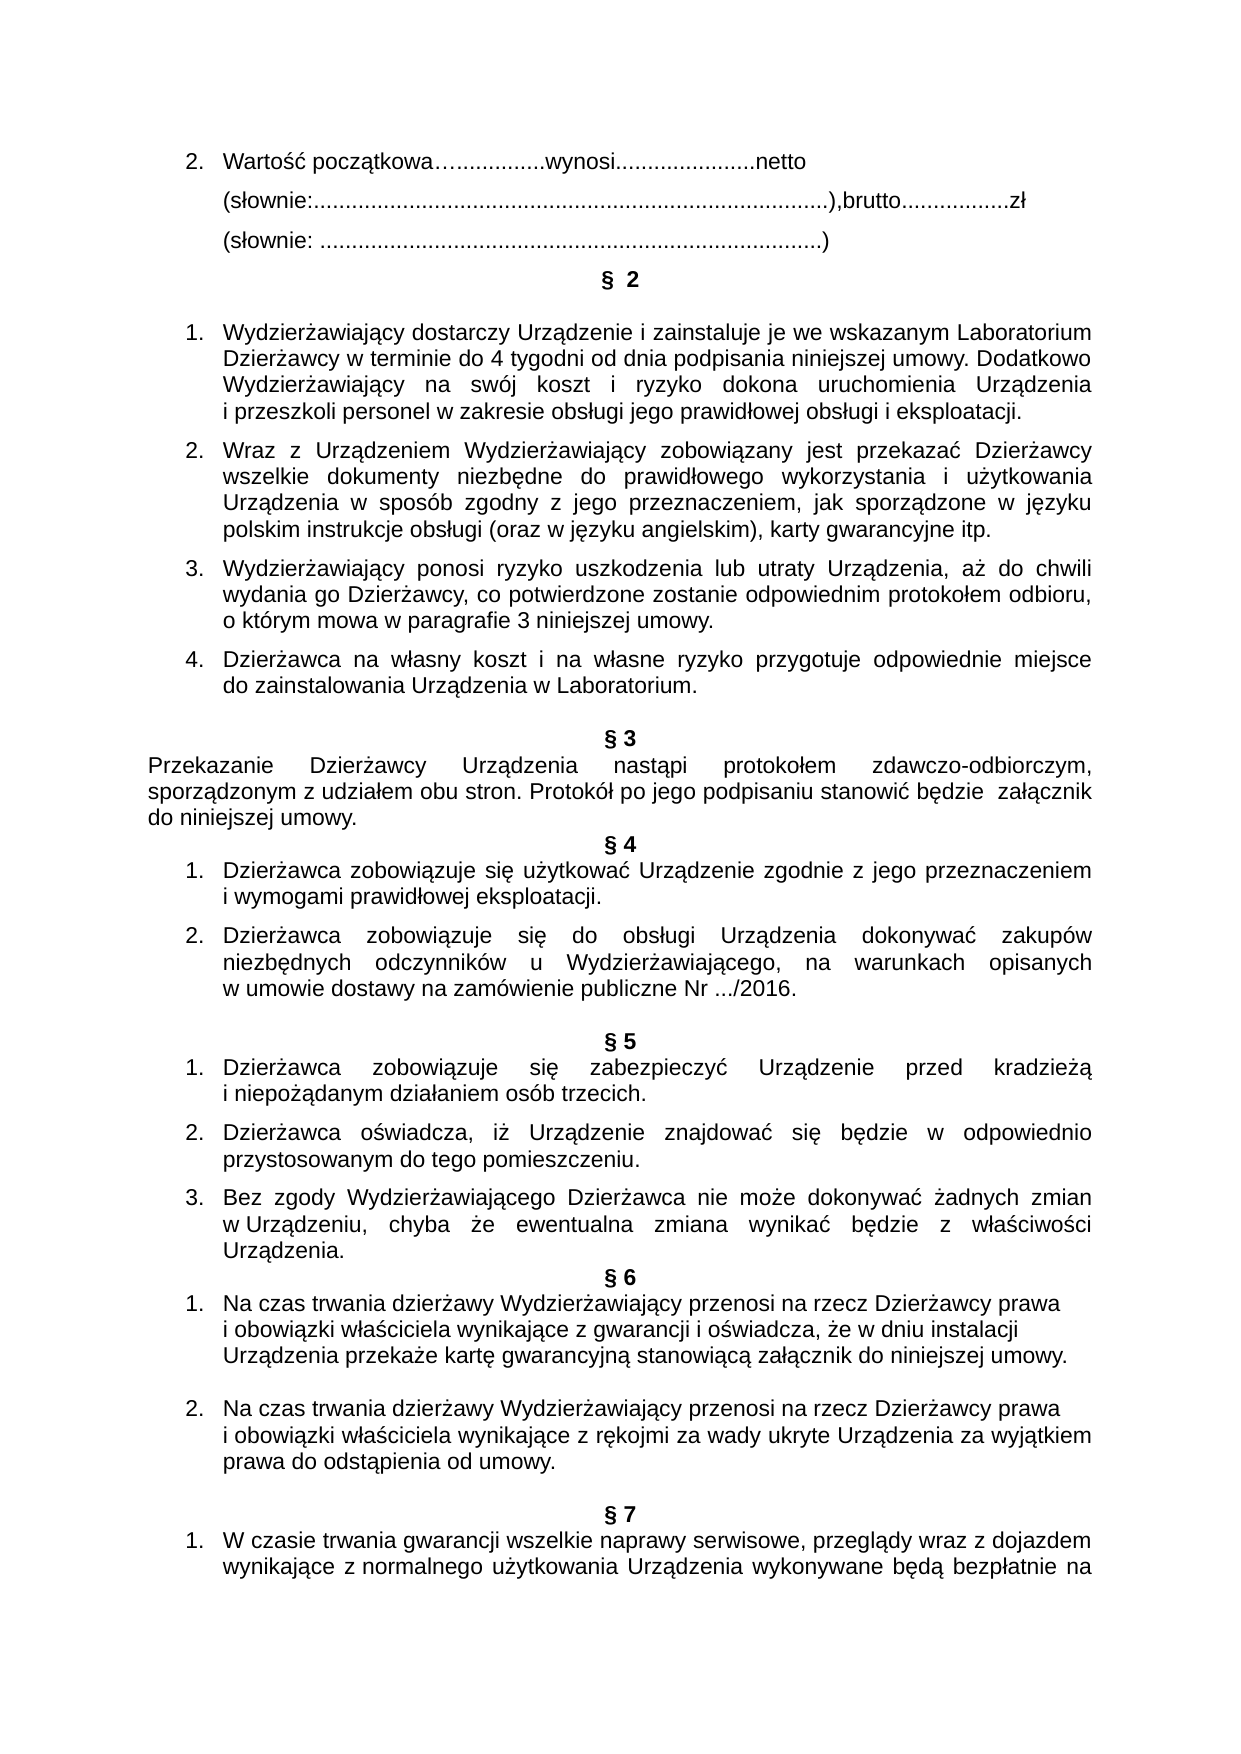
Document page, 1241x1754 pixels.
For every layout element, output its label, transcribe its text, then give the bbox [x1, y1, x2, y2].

text § 6 [148, 1263, 1092, 1290]
list Wraz z Urządzeniem Wydzierżawiający zobowiązany jest przekazać Dzierżawcy wszelkie dokumenty niezbędne do prawidłowego wykorzystania i użytkowania Urządzenia w sposób zgodny z jego przeznaczeniem, jak sporządzone w języku polskim instrukcje obsługi (oraz w języku angielskim), karty gwarancyjne itp. [185, 437, 1092, 542]
list Wartość początkowa…..............wynosi......................netto (słownie:.................................................................................),brutto.................zł (słownie: ...............................................................................) [185, 148, 1092, 253]
list Dzierżawca oświadcza, iż Urządzenie znajdować się będzie w odpowiednio przystosowanym do tego pomieszczeniu. [185, 1119, 1092, 1172]
list Na czas trwania dzierżawy Wydzierżawiający przenosi na rzecz Dzierżawcy prawa [185, 1395, 1092, 1422]
list Dzierżawca zobowiązuje się zabezpieczyć Urządzenie przed kradzieżą i niepożądanym działaniem osób trzecich. [185, 1054, 1092, 1107]
list Na czas trwania dzierżawy Wydzierżawiający przenosi na rzecz Dzierżawcy prawa i obowiązki właściciela wynikające z gwarancji i oświadcza, że w dniu instalacji Urządzenia przekaże kartę gwarancyjną stanowiącą załącznik do niniejszej umowy. [185, 1290, 1092, 1369]
list Dzierżawca zobowiązuje się do obsługi Urządzenia dokonywać zakupów niezbędnych odczynników u Wydzierżawiającego, na warunkach opisanych w umowie dostawy na zamówienie publiczne Nr .../2016. [185, 922, 1092, 1001]
list Wydzierżawiający dostarczy Urządzenie i zainstaluje je we wskazanym Laboratorium Dzierżawcy w terminie do 4 tygodni od dnia podpisania niniejszej umowy. Dodatkowo Wydzierżawiający na swój koszt i ryzyko dokona uruchomienia Urządzenia i przeszkoli personel w zakresie obsługi jego prawidłowej obsługi i eksploatacji. [185, 319, 1092, 424]
text § 3 [148, 725, 1092, 752]
list Bez zgody Wydzierżawiającego Dzierżawca nie może dokonywać żadnych zmian w Urządzeniu, chyba że ewentualna zmiana wynikać będzie z właściwości Urządzenia. [185, 1184, 1092, 1263]
text § 2 [148, 266, 1092, 292]
text § 5 [148, 1028, 1092, 1054]
text Przekazanie Dzierżawcy Urządzenia nastąpi protokołem zdawczo-odbiorczym, sporządzonym z udziałem obu stron. Protokół po jego podpisaniu stanowić będzie załącznik do niniejszej umowy. [148, 752, 1092, 831]
list Wydzierżawiający ponosi ryzyko uszkodzenia lub utraty Urządzenia, aż do chwili wydania go Dzierżawcy, co potwierdzone zostanie odpowiednim protokołem odbioru, o którym mowa w paragrafie 3 niniejszej umowy. [185, 554, 1092, 634]
list Dzierżawca zobowiązuje się użytkować Urządzenie zgodnie z jego przeznaczeniem i wymogami prawidłowej eksploatacji. [185, 857, 1092, 910]
list W czasie trwania gwarancji wszelkie naprawy serwisowe, przeglądy wraz z dojazdem wynikające z normalnego użytkowania Urządzenia wykonywane będą bezpłatnie na [185, 1527, 1092, 1580]
text § 4 [148, 831, 1092, 857]
text § 7 [148, 1501, 1092, 1527]
list i obowiązki właściciela wynikające z rękojmi za wady ukryte Urządzenia za wyjątkiem prawa do odstąpienia od umowy. [185, 1422, 1092, 1474]
list Dzierżawca na własny koszt i na własne ryzyko przygotuje odpowiednie miejsce do zainstalowania Urządzenia w Laboratorium. [185, 646, 1092, 699]
